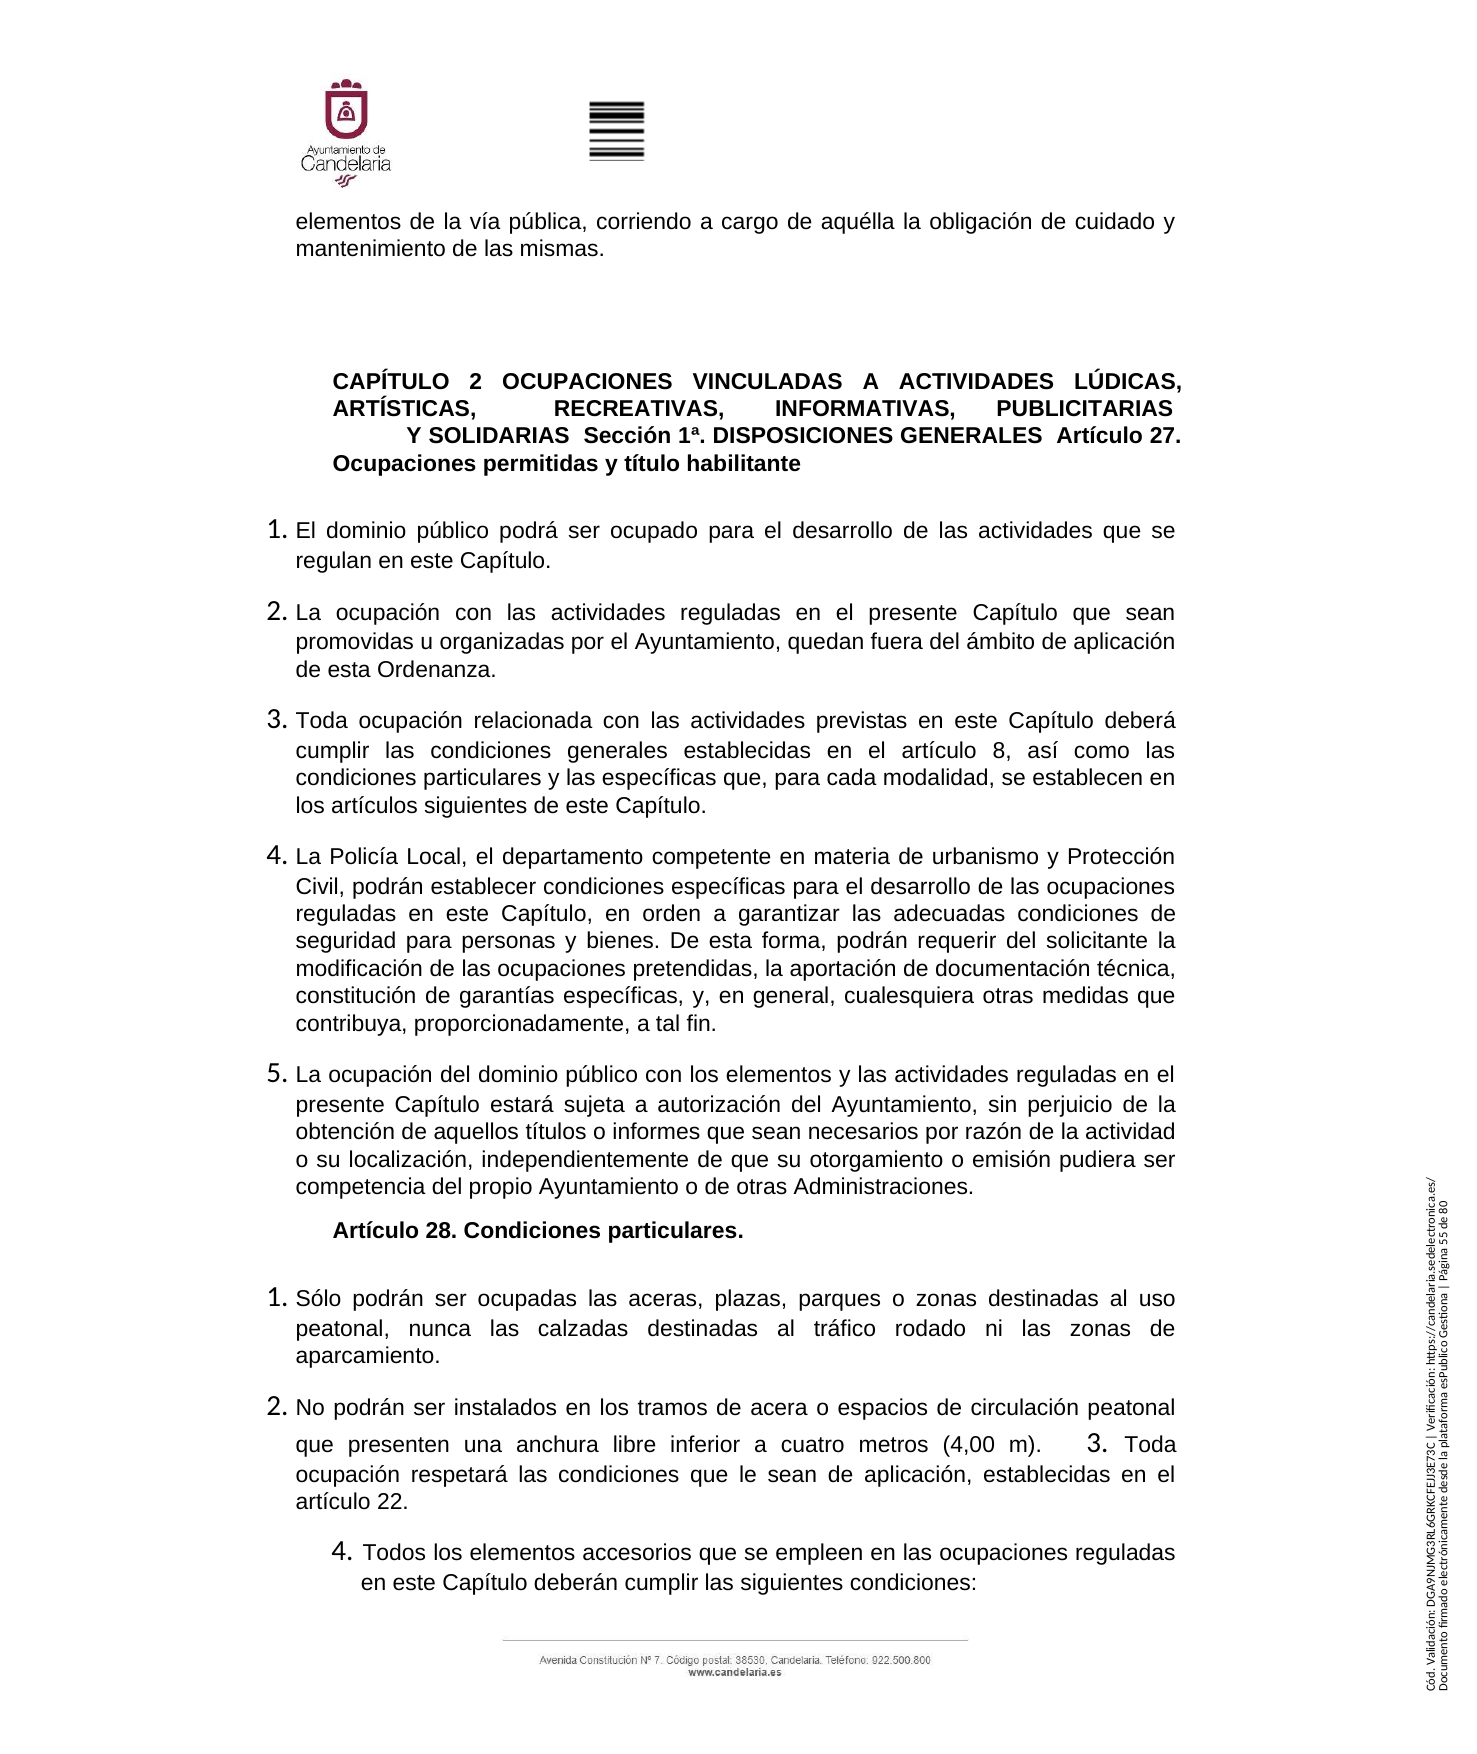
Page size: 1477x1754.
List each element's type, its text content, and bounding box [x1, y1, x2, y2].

list La ocupación con las actividades reguladas en el presente Capítulo que sean promovidas u organizadas por el Ayuntamiento, quedan fuera del ámbito de aplicación de esta Ordenanza. [266, 592, 1176, 682]
list La Policía Local, el departamento competente en materia de urbanismo y Protección Civil, podrán establecer condiciones específicas para el desarrollo de las ocupaciones reguladas en este Capítulo, en orden a garantizar las adecuadas condiciones de seguridad para personas y bienes. De esta forma, podrán requerir del solicitante la modificación de las ocupaciones pretendidas, la aportación de documentación técnica, constitución de garantías específicas, y, en general, cualesquiera otras medidas que contribuya, proporcionadamente, a tal fin. [266, 836, 1176, 1036]
text 4. Todos los elementos accesorios que se empleen en las ocupaciones reguladas en este Capítulo deberán cumplir las siguientes condiciones: [331, 1532, 1176, 1595]
list El dominio público podrá ser ocupado para el desarrollo de las actividades que se regulan en este Capítulo. [266, 510, 1176, 573]
text Artículo 28. Condiciones particulares. [332, 1217, 1183, 1244]
list elementos de la vía pública, corriendo a cargo de aquélla la obligación de cuidado y mantenimiento de las mismas. [266, 208, 1176, 262]
list No podrán ser instalados en los tramos de acera o espacios de circulación peatonal que presenten una anchura libre inferior a cuatro metros (4,00 m). 3. Toda ocupación respetará las condiciones que le sean de aplicación, establecidas en el artículo 22. [266, 1387, 1176, 1514]
subtitle CAPÍTULO 2 OCUPACIONES VINCULADAS A ACTIVIDADES LÚDICAS, ARTÍSTICAS, RECREATIVAS, INFORMATIVAS, PUBLICITARIAS Y SOLIDARIAS Sección 1ª. DISPOSICIONES GENERALES Artículo 27. Ocupaciones permitidas y título habilitante [332, 368, 1183, 476]
list La ocupación del dominio público con los elementos y las actividades reguladas en el presente Capítulo estará sujeta a autorización del Ayuntamiento, sin perjuicio de la obtención de aquellos títulos o informes que sean necesarios por razón de la actividad o su localización, independientemente de que su otorgamiento o emisión pudiera ser competencia del propio Ayuntamiento o de otras Administraciones. [266, 1054, 1176, 1199]
list Sólo podrán ser ocupadas las aceras, plazas, parques o zonas destinadas al uso peatonal, nunca las calzadas destinadas al tráfico rodado ni las zonas de aparcamiento. [266, 1278, 1176, 1369]
list Toda ocupación relacionada con las actividades previstas en este Capítulo deberá cumplir las condiciones generales establecidas en el artículo 8, así como las condiciones particulares y las específicas que, para cada modalidad, se establecen en los artículos siguientes de este Capítulo. [266, 700, 1176, 818]
